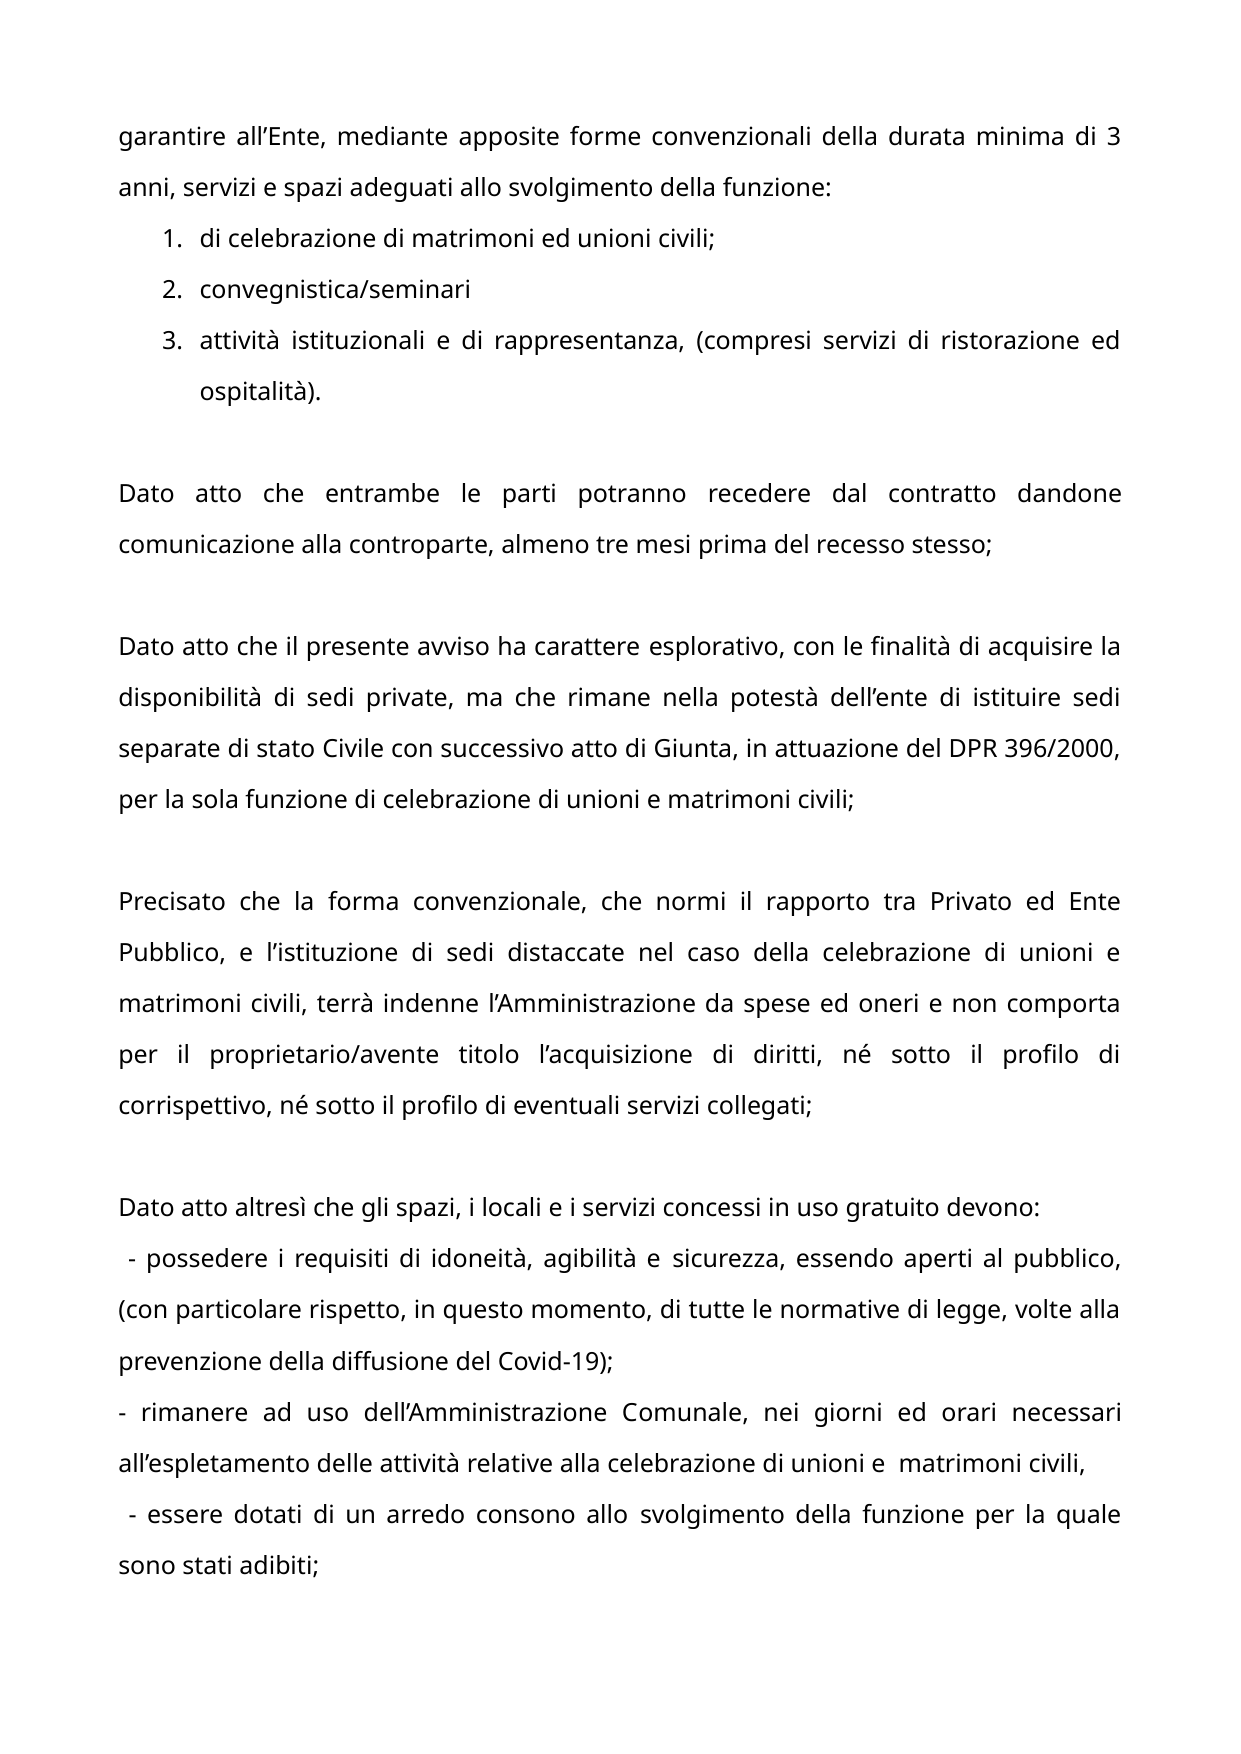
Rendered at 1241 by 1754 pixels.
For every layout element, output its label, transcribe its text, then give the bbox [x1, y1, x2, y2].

text garantire all’Ente, mediante apposite forme convenzionali della durata minima di 3 anni, servizi e spazi adeguati allo svolgimento della funzione: [118, 118, 1122, 203]
list attività istituzionali e di rappresentanza, (compresi servizi di ristorazione ed ospitalità). [162, 322, 1122, 407]
text Dato atto che entrambe le parti potranno recedere dal contratto dandone comunicazione alla controparte, almeno tre mesi prima del recesso stesso; [118, 475, 1122, 561]
text Dato atto che il presente avviso ha carattere esplorativo, con le finalità di acquisire la disponibilità di sedi private, ma che rimane nella potestà dell’ente di istituire sedi separate di stato Civile con successivo atto di Giunta, in attuazione del DPR 396/2000, per la sola funzione di celebrazione di unioni e matrimoni civili; [118, 628, 1122, 816]
list convegnistica/seminari [162, 271, 1122, 305]
list di celebrazione di matrimoni ed unioni civili; [162, 220, 1122, 254]
text Precisato che la forma convenzionale, che normi il rapporto tra Privato ed Ente Pubblico, e l’istituzione di sedi distaccate nel caso della celebrazione di unioni e matrimoni civili, terrà indenne l’Amministrazione da spese ed oneri e non comporta per il proprietario/avente titolo l’acquisizione di diritti, né sotto il profilo di corrispettivo, né sotto il profilo di eventuali servizi collegati; [118, 884, 1122, 1122]
text Dato atto altresì che gli spazi, i locali e i servizi concessi in uso gratuito devono: [118, 1190, 1122, 1224]
text - essere dotati di un arredo consono allo svolgimento della funzione per la quale sono stati adibiti; [118, 1496, 1122, 1581]
text - rimanere ad uso dell’Amministrazione Comunale, nei giorni ed orari necessari all’espletamento delle attività relative alla celebrazione di unioni e matrimoni civili, [118, 1394, 1122, 1479]
text - possedere i requisiti di idoneità, agibilità e sicurezza, essendo aperti al pubblico, (con particolare rispetto, in questo momento, di tutte le normative di legge, volte alla prevenzione della diffusione del Covid-19); [118, 1241, 1122, 1377]
